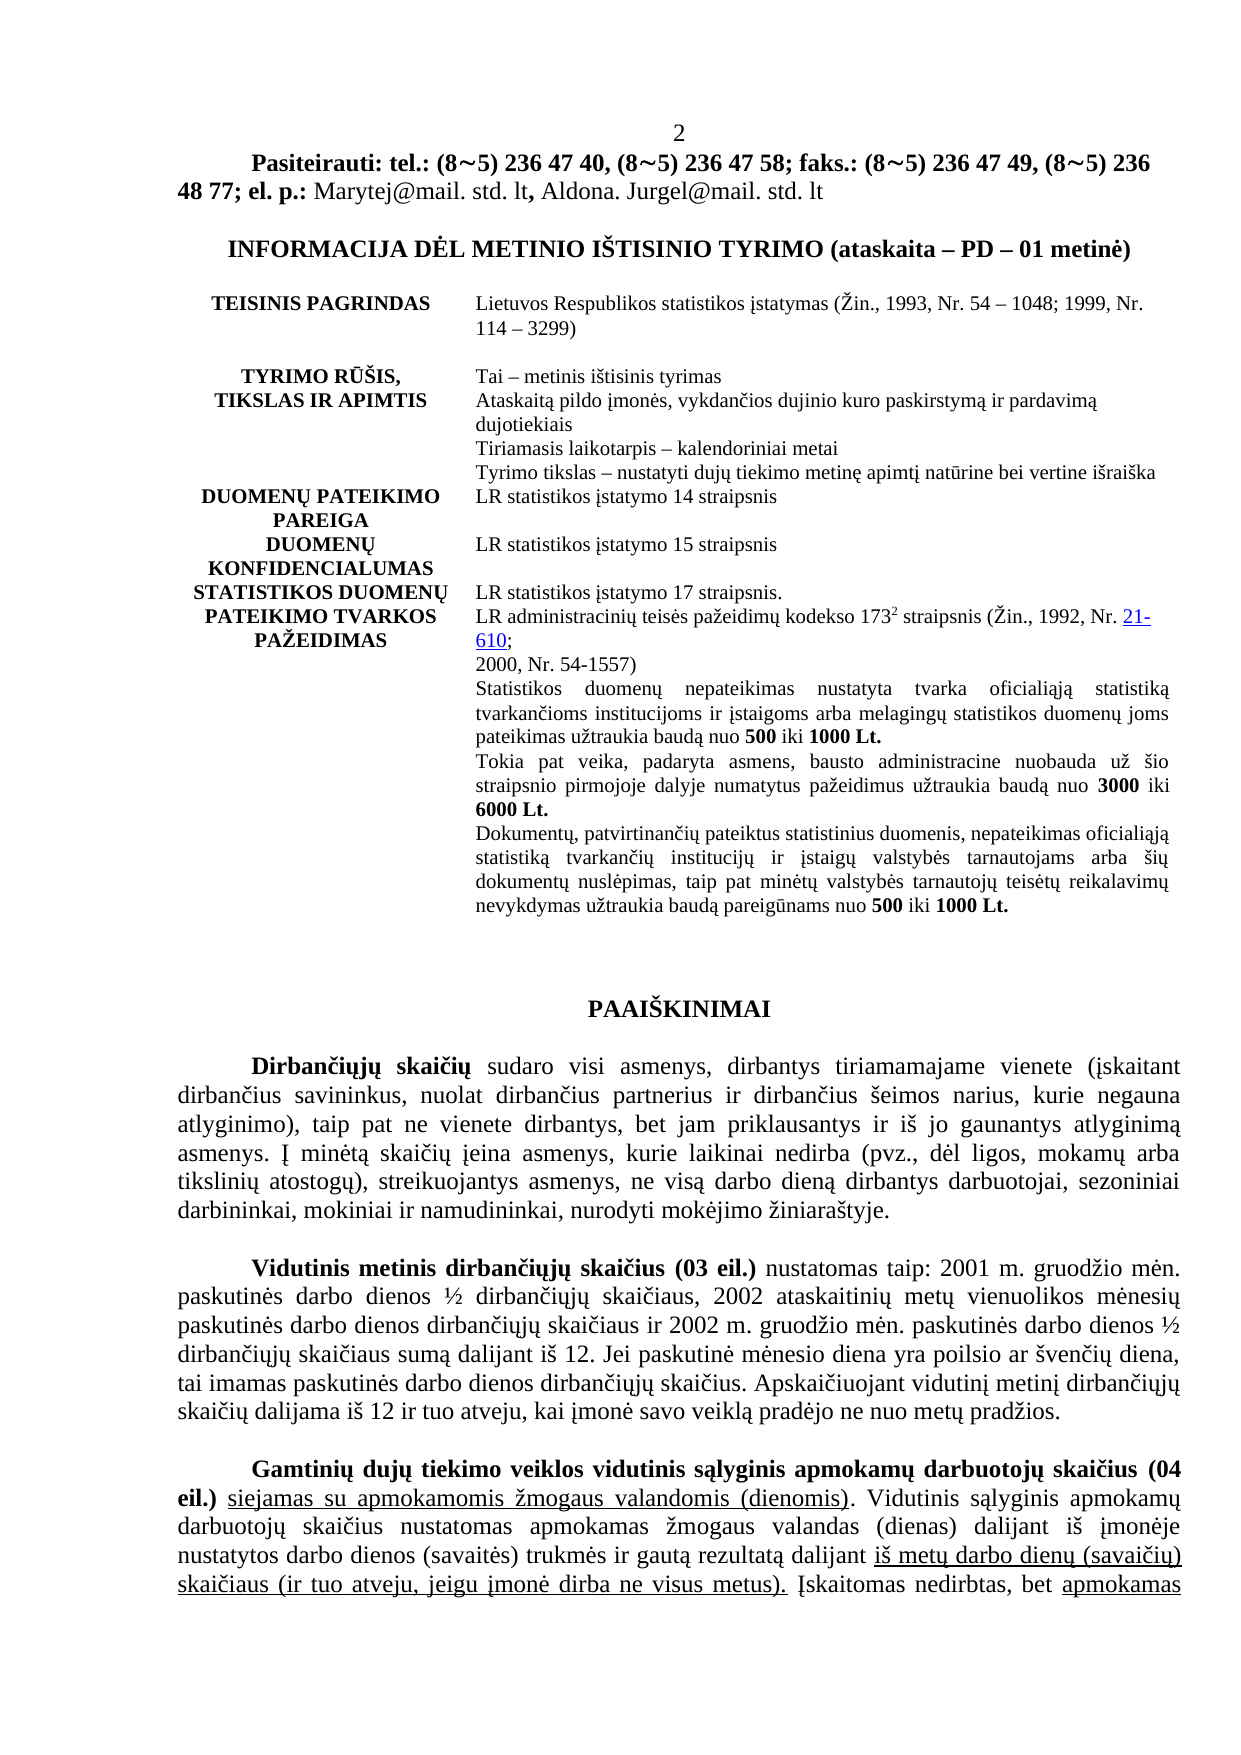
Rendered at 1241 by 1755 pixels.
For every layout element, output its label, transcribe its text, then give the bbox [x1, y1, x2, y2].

table_cell DUOMENŲ KONFIDENCIALUMAS [177, 532, 464, 580]
table_cell LR statistikos įstatymo 15 straipsnis [464, 532, 1181, 580]
table_cell Tai – metinis ištisinis tyrimas Ataskaitą pildo įmonės, vykdančios dujinio kuro paskirstymą ir pardavimą dujotiekiais Tiriamasis laikotarpis – kalendoriniai metai Tyrimo tikslas – nustatyti dujų tiekimo metinę apimtį natūrine bei vertine išraiška [464, 364, 1181, 484]
text INFORMACIJA DĖL METINIO IŠTISINIO TYRIMO (ataskaita – PD – 01 metinė) [177, 234, 1181, 263]
table_header Lietuvos Respublikos statistikos įstatymas (Žin., 1993, Nr. 54 – 1048; 1999, Nr. 114 – 3299) [464, 291, 1181, 363]
text Dirbančiųjų skaičių sudaro visi asmenys, dirbantys tiriamamajame vienete (įskaitant dirbančius savininkus, nuolat dirbančius partnerius ir dirbančius šeimos narius, kurie negauna atlyginimo), taip pat ne vienete dirbantys, bet jam priklausantys ir iš jo gaunantys atlyginimą asmenys. Į minėtą skaičių įeina asmenys, kurie laikinai nedirba (pvz., dėl ligos, mokamų arba tikslinių atostogų), streikuojantys asmenys, ne visą darbo dieną dirbantys darbuotojai, sezoniniai darbininkai, mokiniai ir namudininkai, nurodyti mokėjimo žiniaraštyje. [177, 1051, 1181, 1224]
text Vidutinis metinis dirbančiųjų skaičius (03 eil.) nustatomas taip: 2001 m. gruodžio mėn. paskutinės darbo dienos ½ dirbančiųjų skaičiaus, 2002 ataskaitinių metų vienuolikos mėnesių paskutinės darbo dienos dirbančiųjų skaičiaus ir 2002 m. gruodžio mėn. paskutinės darbo dienos ½ dirbančiųjų skaičiaus sumą dalijant iš 12. Jei paskutinė mėnesio diena yra poilsio ar švenčių diena, tai imamas paskutinės darbo dienos dirbančiųjų skaičius. Apskaičiuojant vidutinį metinį dirbančiųjų skaičių dalijama iš 12 ir tuo atveju, kai įmonė savo veiklą pradėjo ne nuo metų pradžios. [177, 1253, 1181, 1425]
text Pasiteirauti: tel.: (85) 236 47 40, (85) 236 47 58; faks.: (85) 236 47 49, (85) 236 48 77; el. p.: Marytej@mail. std. lt, Aldona. Jurgel@mail. std. lt [177, 148, 1181, 205]
table_header TEISINIS PAGRINDAS [177, 291, 464, 363]
text Paaiškinimai [177, 994, 1181, 1023]
table_cell DUOMENŲ PATEIKIMO PAREIGA [177, 484, 464, 532]
table_cell TYRIMO RŪŠIS, TIKSLAS IR APIMTIS [177, 364, 464, 484]
table_cell LR statistikos įstatymo 17 straipsnis. LR administracinių teisės pažeidimų kodekso 1732 straipsnis (Žin., 1992, Nr. 21-610; 2000, Nr. 54-1557) Statistikos duomenų nepateikimas nustatyta tvarka oficialiąją statistiką tvarkančioms institucijoms ir įstaigoms arba melagingų statistikos duomenų joms pateikimas užtraukia baudą nuo 500 iki 1000 Lt. Tokia pat veika, padaryta asmens, bausto administracine nuobauda už šio straipsnio pirmojoje dalyje numatytus pažeidimus užtraukia baudą nuo 3000 iki 6000 Lt. Dokumentų, patvirtinančių pateiktus statistinius duomenis, nepateikimas oficialiąją statistiką tvarkančių institucijų ir įstaigų valstybės tarnautojams arba šių dokumentų nuslėpimas, taip pat minėtų valstybės tarnautojų teisėtų reikalavimų nevykdymas užtraukia baudą pareigūnams nuo 500 iki 1000 Lt. [464, 580, 1181, 965]
table_cell STATISTIKOS DUOMENŲ PATEIKIMO TVARKOS PAŽEIDIMAS [177, 580, 464, 965]
text Gamtinių dujų tiekimo veiklos vidutinis sąlyginis apmokamų darbuotojų skaičius (04 eil.) siejamas su apmokamomis žmogaus valandomis (dienomis). Vidutinis sąlyginis apmokamų darbuotojų skaičius nustatomas apmokamas žmogaus valandas (dienas) dalijant iš įmonėje nustatytos darbo dienos (savaitės) trukmės ir gautą rezultatą dalijant iš metų darbo dienų (savaičių) skaičiaus (ir tuo atveju, jeigu įmonė dirba ne visus metus). Įskaitomas nedirbtas, bet apmokamas [177, 1454, 1181, 1598]
table_cell LR statistikos įstatymo 14 straipsnis [464, 484, 1181, 532]
